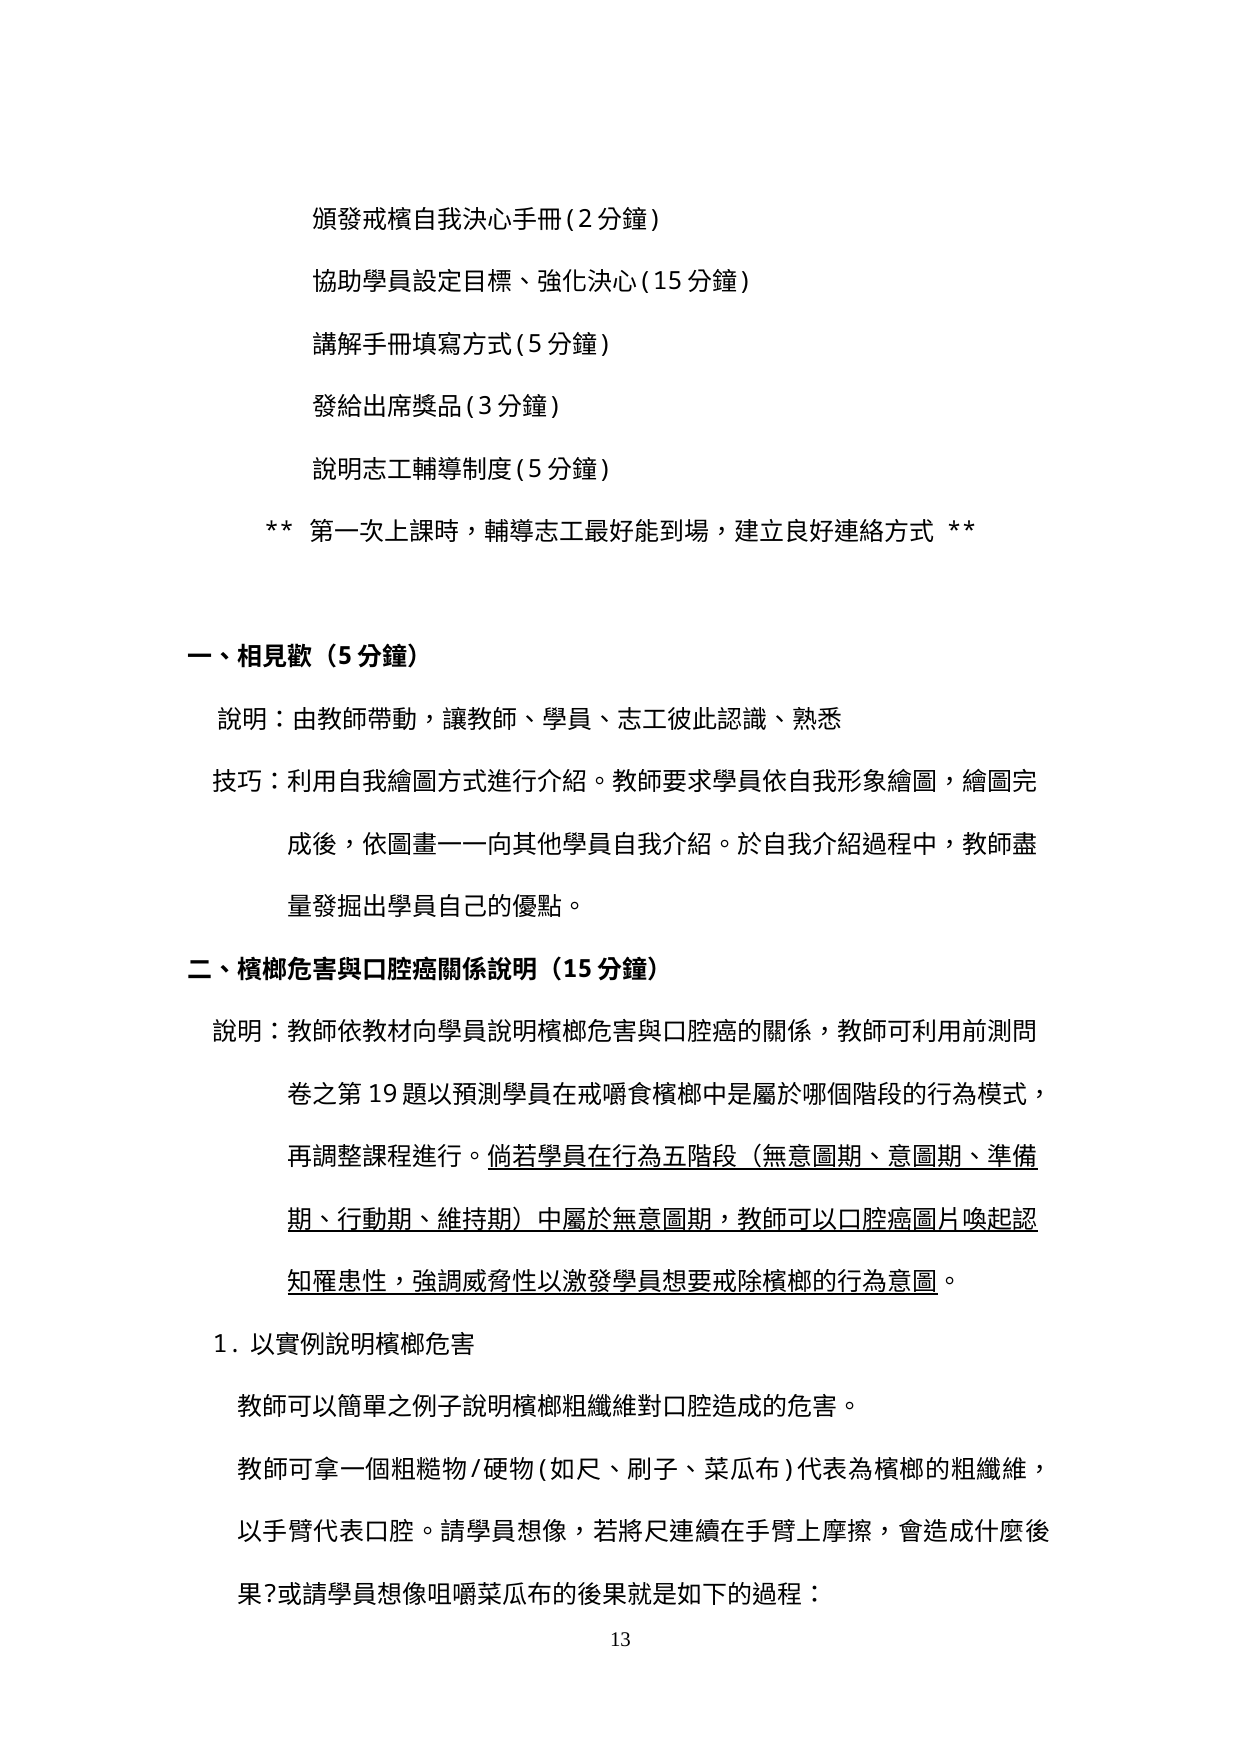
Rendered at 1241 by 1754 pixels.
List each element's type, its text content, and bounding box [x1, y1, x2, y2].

text 二、檳榔危害與口腔癌關係說明（15分鐘） [187, 926, 1053, 988]
list 以實例說明檳榔危害 [212, 1301, 1053, 1363]
text 一、相見歡（5分鐘） [187, 613, 1053, 676]
text 說明：教師依教材向學員說明檳榔危害與口腔癌的關係，教師可利用前測問卷之第19題以預測學員在戒嚼食檳榔中是屬於哪個階段的行為模式，再調整課程進行。倘若學員在行為五階段（無意圖期、意圖期、準備期、行動期、維持期）中屬於無意圖期，教師可以口腔癌圖片喚起認知罹患性，強調威脅性以激發學員想要戒除檳榔的行為意圖。 [212, 988, 1053, 1301]
text ** 第一次上課時，輔導志工最好能到場，建立良好連絡方式 ** [187, 488, 1053, 551]
text 教師可以簡單之例子說明檳榔粗纖維對口腔造成的危害。 [187, 1363, 1053, 1426]
text 技巧：利用自我繪圖方式進行介紹。教師要求學員依自我形象繪圖，繪圖完成後，依圖畫一一向其他學員自我介紹。於自我介紹過程中，教師盡量發掘出學員自己的優點。 [212, 738, 1053, 926]
text 發給出席獎品(3分鐘) [312, 363, 1053, 426]
text 教師可拿一個粗糙物/硬物(如尺、刷子、菜瓜布)代表為檳榔的粗纖維，以手臂代表口腔。請學員想像，若將尺連續在手臂上摩擦，會造成什麼後果?或請學員想像咀嚼菜瓜布的後果就是如下的過程： [237, 1426, 1053, 1613]
text 說明：由教師帶動，讓教師、學員、志工彼此認識、熟悉 [187, 676, 1053, 738]
text 頒發戒檳自我決心手冊(2分鐘) [312, 176, 1053, 238]
text 協助學員設定目標、強化決心(15分鐘) [312, 238, 1053, 301]
text 講解手冊填寫方式(5分鐘) [312, 301, 1053, 363]
text 說明志工輔導制度(5分鐘) [312, 426, 1053, 488]
